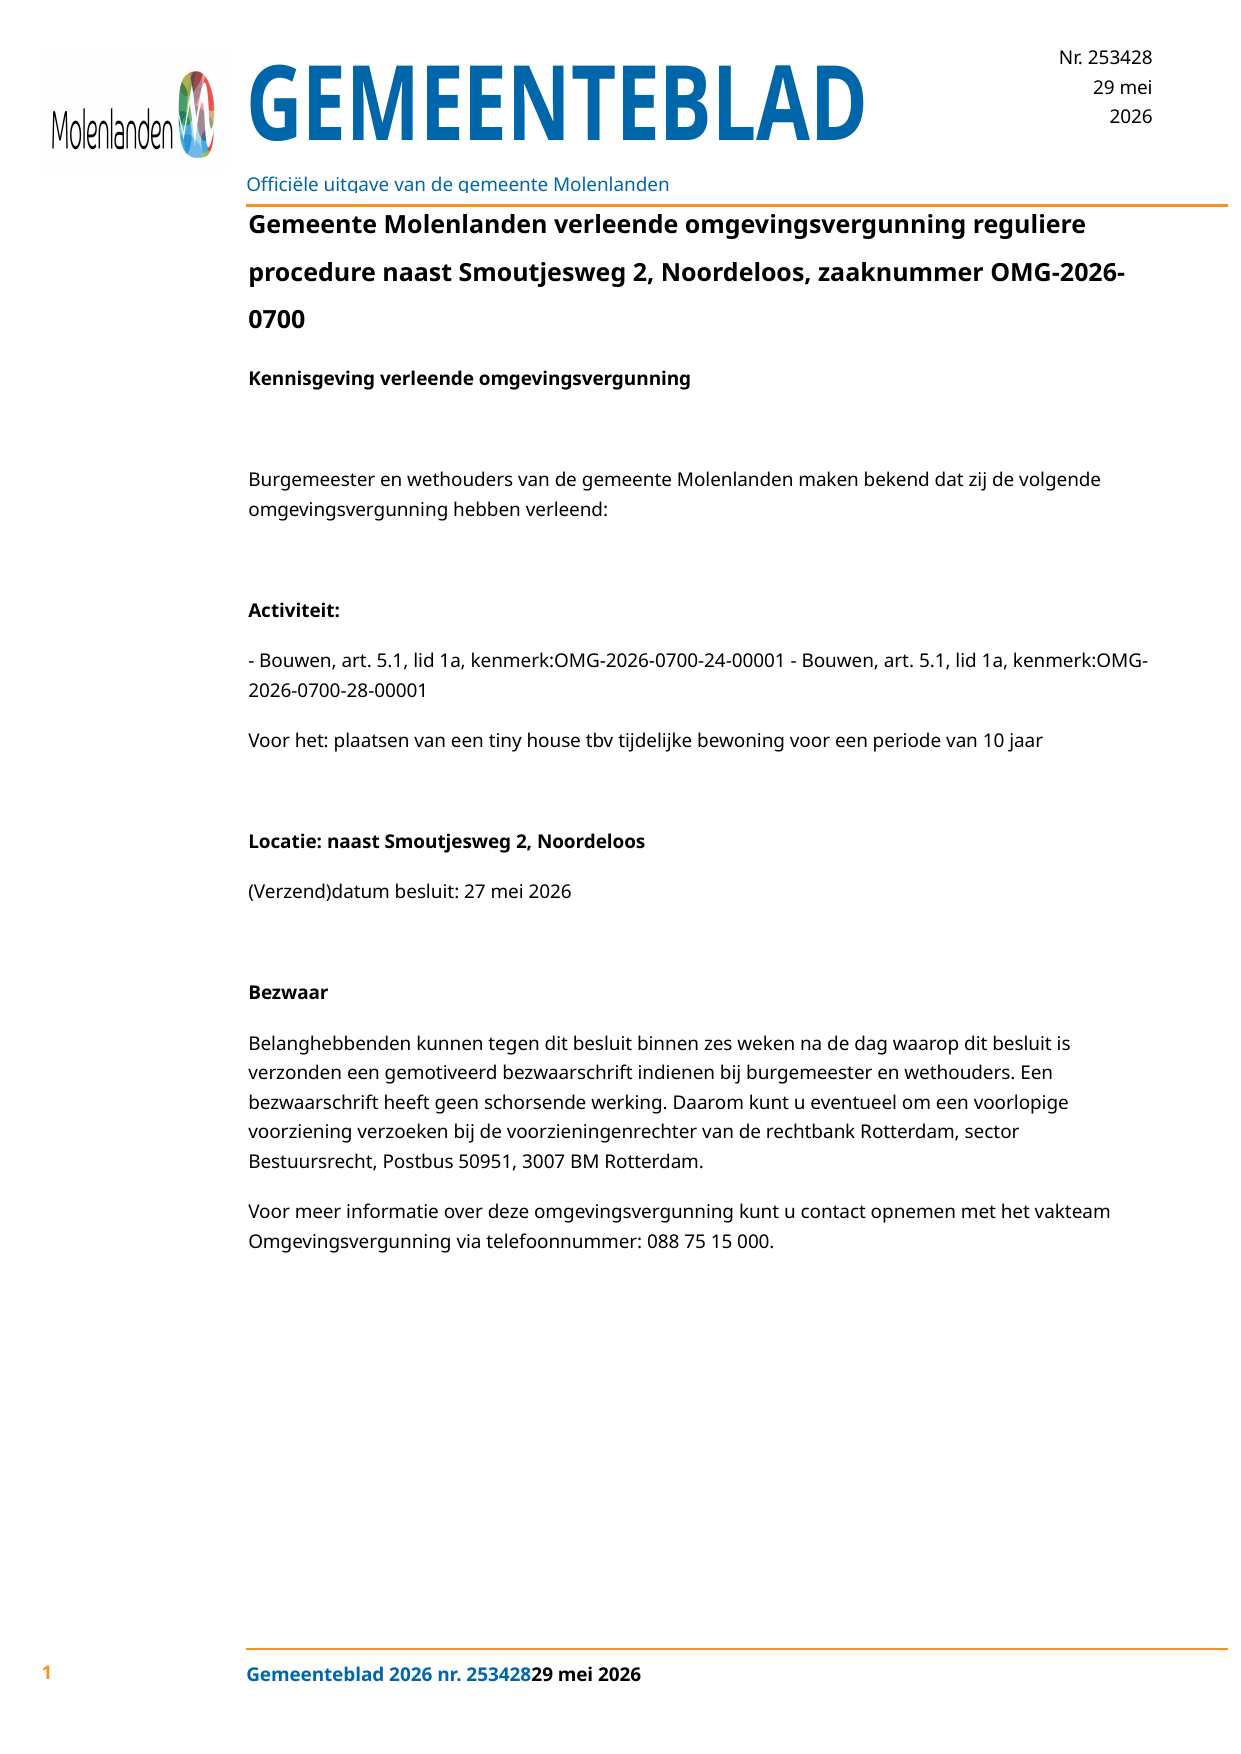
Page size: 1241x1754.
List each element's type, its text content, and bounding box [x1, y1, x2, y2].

picture [41, 47, 231, 172]
text Bezwaar [248, 979, 1152, 1005]
text Kennisgeving verleende omgevingsvergunning [248, 366, 1152, 391]
text Activiteit: [248, 597, 1152, 622]
text Belanghebbenden kunnen tegen dit besluit binnen zes weken na de dag waarop dit besluit is verzonden een gemotiveerd bezwaarschrift indienen bij burgemeester en wethouders. Een bezwaarschrift heeft geen schorsende werking. Daarom kunt u eventueel om een voorlopige voorziening verzoeken bij de voorzieningenrechter van de rechtbank Rotterdam, sector Bestuursrecht, Postbus 50951, 3007 BM Rotterdam. [248, 1030, 1152, 1174]
text (Verzend)datum besluit: 27 mei 2026 [248, 878, 1152, 904]
text Voor meer informatie over deze omgevingsvergunning kunt u contact opnemen met het vakteam Omgevingsvergunning via telefoonnummer: 088 75 15 000. [248, 1198, 1152, 1254]
text Gemeente Molenlanden verleende omgevingsvergunning reguliere procedure naast Smoutjesweg 2, Noordeloos, zaaknummer OMG-2026-0700 [248, 207, 1152, 336]
text Locatie: naast Smoutjesweg 2, Noordeloos [248, 828, 1152, 854]
text - Bouwen, art. 5.1, lid 1a, kenmerk:OMG-2026-0700-24-00001 - Bouwen, art. 5.1, lid 1a, kenmerk:OMG-2026-0700-28-00001 [248, 647, 1152, 702]
text Burgemeester en wethouders van de gemeente Molenlanden maken bekend dat zij de volgende omgevingsvergunning hebben verleend: [248, 466, 1152, 522]
text Voor het: plaatsen van een tiny house tbv tijdelijke bewoning voor een periode van 10 jaar [248, 727, 1152, 753]
